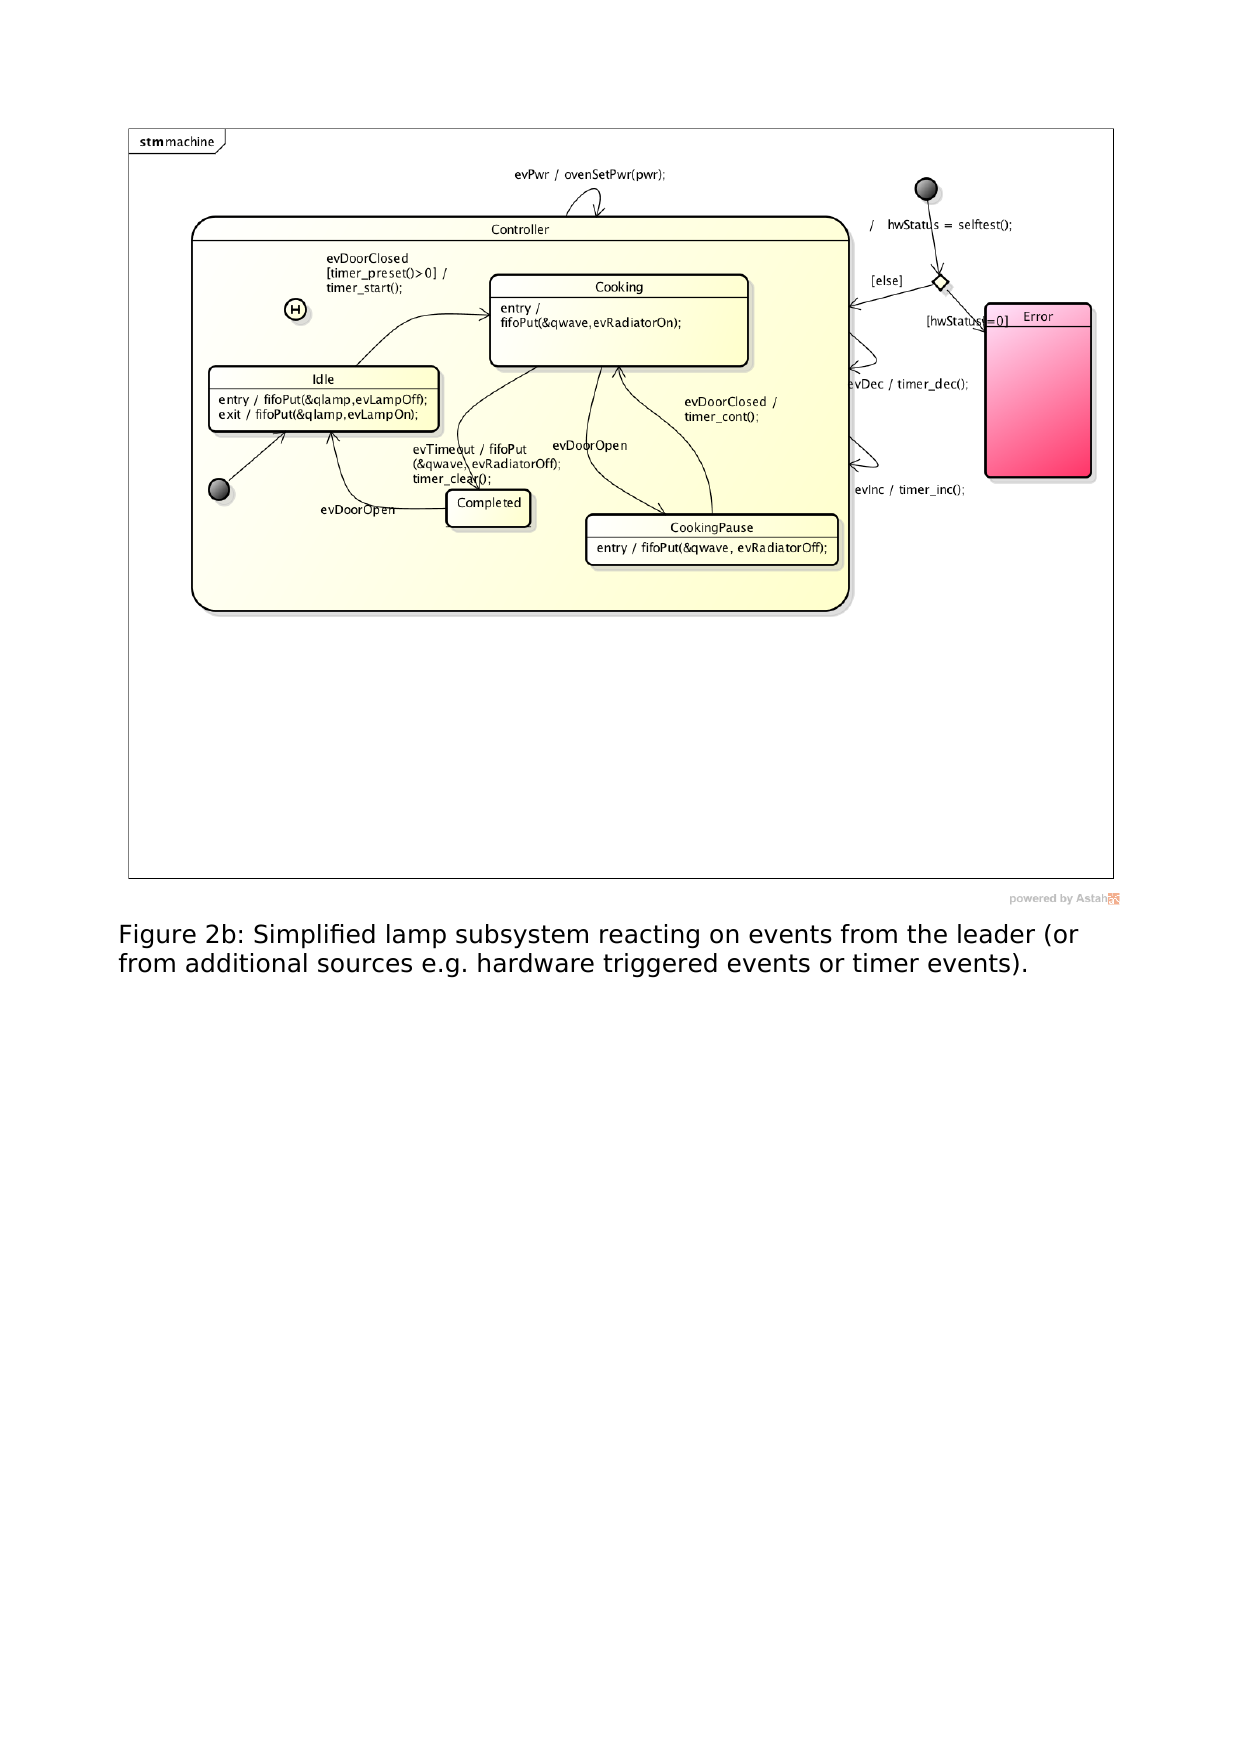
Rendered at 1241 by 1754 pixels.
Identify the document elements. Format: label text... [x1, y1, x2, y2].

picture [118, 118, 1123, 908]
text Figure 2b: Simplified lamp subsystem reacting on events from the leader (or from additional sources e.g. hardware triggered events or timer events). [118, 920, 1122, 979]
